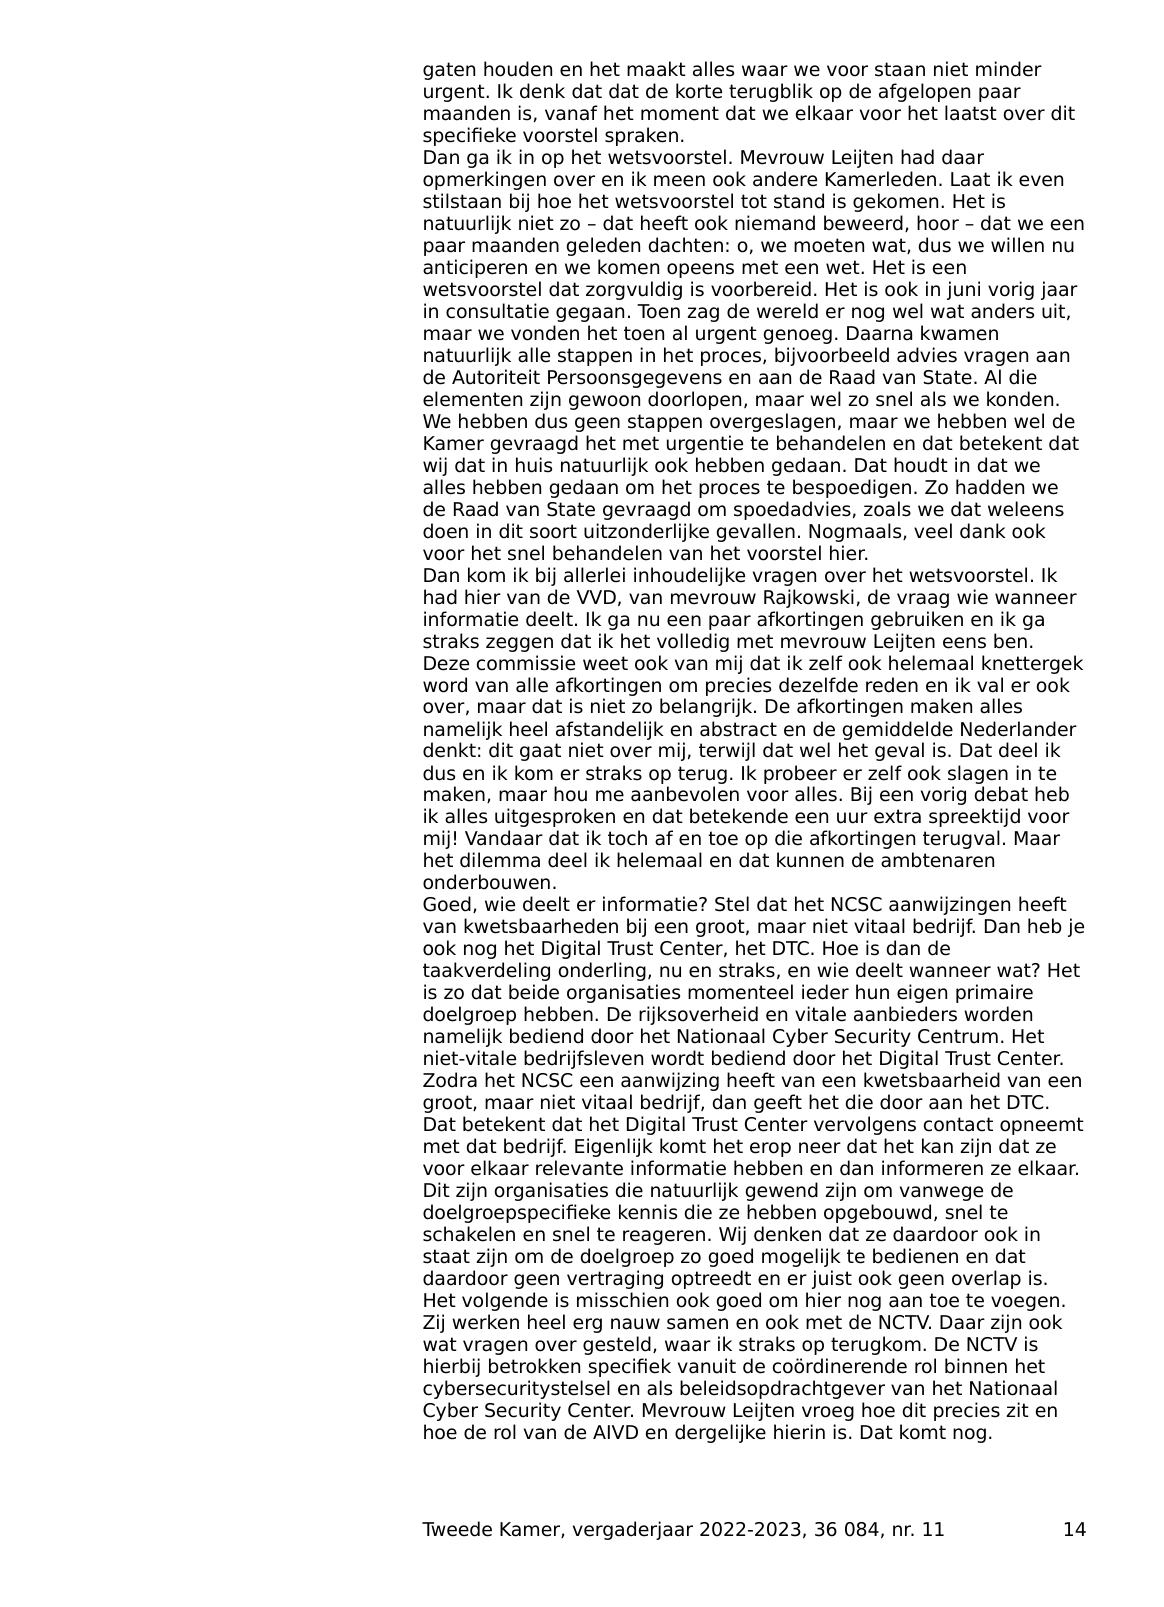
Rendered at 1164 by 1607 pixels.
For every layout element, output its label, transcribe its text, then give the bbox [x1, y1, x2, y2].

text Het volgende is misschien ook goed om hier nog aan toe te voegen. Zij werken heel erg nauw samen en ook met de NCTV. Daar zijn ook wat vragen over gesteld, waar ik straks op terugkom. De NCTV is hierbij betrokken specifiek vanuit de coördinerende rol binnen het cybersecuritystelsel en als beleidsopdrachtgever van het Nationaal Cyber Security Center. Mevrouw Leijten vroeg hoe dit precies zit en hoe de rol van de AIVD en dergelijke hierin is. Dat komt nog. [422, 1290, 1087, 1444]
text Goed, wie deelt er informatie? Stel dat het NCSC aanwijzingen heeft van kwetsbaarheden bij een groot, maar niet vitaal bedrijf. Dan heb je ook nog het Digital Trust Center, het DTC. Hoe is dan de taakverdeling onderling, nu en straks, en wie deelt wanneer wat? Het is zo dat beide organisaties momenteel ieder hun eigen primaire doelgroep hebben. De rijksoverheid en vitale aanbieders worden namelijk bediend door het Nationaal Cyber Security Centrum. Het niet-vitale bedrijfsleven wordt bediend door het Digital Trust Center. Zodra het NCSC een aanwijzing heeft van een kwetsbaarheid van een groot, maar niet vitaal bedrijf, dan geeft het die door aan het DTC. Dat betekent dat het Digital Trust Center vervolgens contact opneemt met dat bedrijf. Eigenlijk komt het erop neer dat het kan zijn dat ze voor elkaar relevante informatie hebben en dan informeren ze elkaar. Dit zijn organisaties die natuurlijk gewend zijn om vanwege de doelgroepspecifieke kennis die ze hebben opgebouwd, snel te schakelen en snel te reageren. Wij denken dat ze daardoor ook in staat zijn om de doelgroep zo goed mogelijk te bedienen en dat daardoor geen vertraging optreedt en er juist ook geen overlap is. [422, 894, 1087, 1290]
text Dan kom ik bij allerlei inhoudelijke vragen over het wetsvoorstel. Ik had hier van de VVD, van mevrouw Rajkowski, de vraag wie wanneer informatie deelt. Ik ga nu een paar afkortingen gebruiken en ik ga straks zeggen dat ik het volledig met mevrouw Leijten eens ben. Deze commissie weet ook van mij dat ik zelf ook helemaal knettergek word van alle afkortingen om precies dezelfde reden en ik val er ook over, maar dat is niet zo belangrijk. De afkortingen maken alles namelijk heel afstandelijk en abstract en de gemiddelde Nederlander denkt: dit gaat niet over mij, terwijl dat wel het geval is. Dat deel ik dus en ik kom er straks op terug. Ik probeer er zelf ook slagen in te maken, maar hou me aanbevolen voor alles. Bij een vorig debat heb ik alles uitgesproken en dat betekende een uur extra spreektijd voor mij! Vandaar dat ik toch af en toe op die afkortingen terugval. Maar het dilemma deel ik helemaal en dat kunnen de ambtenaren onderbouwen. [422, 564, 1087, 894]
text Dan ga ik in op het wetsvoorstel. Mevrouw Leijten had daar opmerkingen over en ik meen ook andere Kamerleden. Laat ik even stilstaan bij hoe het wetsvoorstel tot stand is gekomen. Het is natuurlijk niet zo – dat heeft ook niemand beweerd, hoor – dat we een paar maanden geleden dachten: o, we moeten wat, dus we willen nu anticiperen en we komen opeens met een wet. Het is een wetsvoorstel dat zorgvuldig is voorbereid. Het is ook in juni vorig jaar in consultatie gegaan. Toen zag de wereld er nog wel wat anders uit, maar we vonden het toen al urgent genoeg. Daarna kwamen natuurlijk alle stappen in het proces, bijvoorbeeld advies vragen aan de Autoriteit Persoonsgegevens en aan de Raad van State. Al die elementen zijn gewoon doorlopen, maar wel zo snel als we konden. We hebben dus geen stappen overgeslagen, maar we hebben wel de Kamer gevraagd het met urgentie te behandelen en dat betekent dat wij dat in huis natuurlijk ook hebben gedaan. Dat houdt in dat we alles hebben gedaan om het proces te bespoedigen. Zo hadden we de Raad van State gevraagd om spoedadvies, zoals we dat weleens doen in dit soort uitzonderlijke gevallen. Nogmaals, veel dank ook voor het snel behandelen van het voorstel hier. [422, 147, 1087, 564]
text gaten houden en het maakt alles waar we voor staan niet minder urgent. Ik denk dat dat de korte terugblik op de afgelopen paar maanden is, vanaf het moment dat we elkaar voor het laatst over dit specifieke voorstel spraken. [422, 59, 1087, 147]
